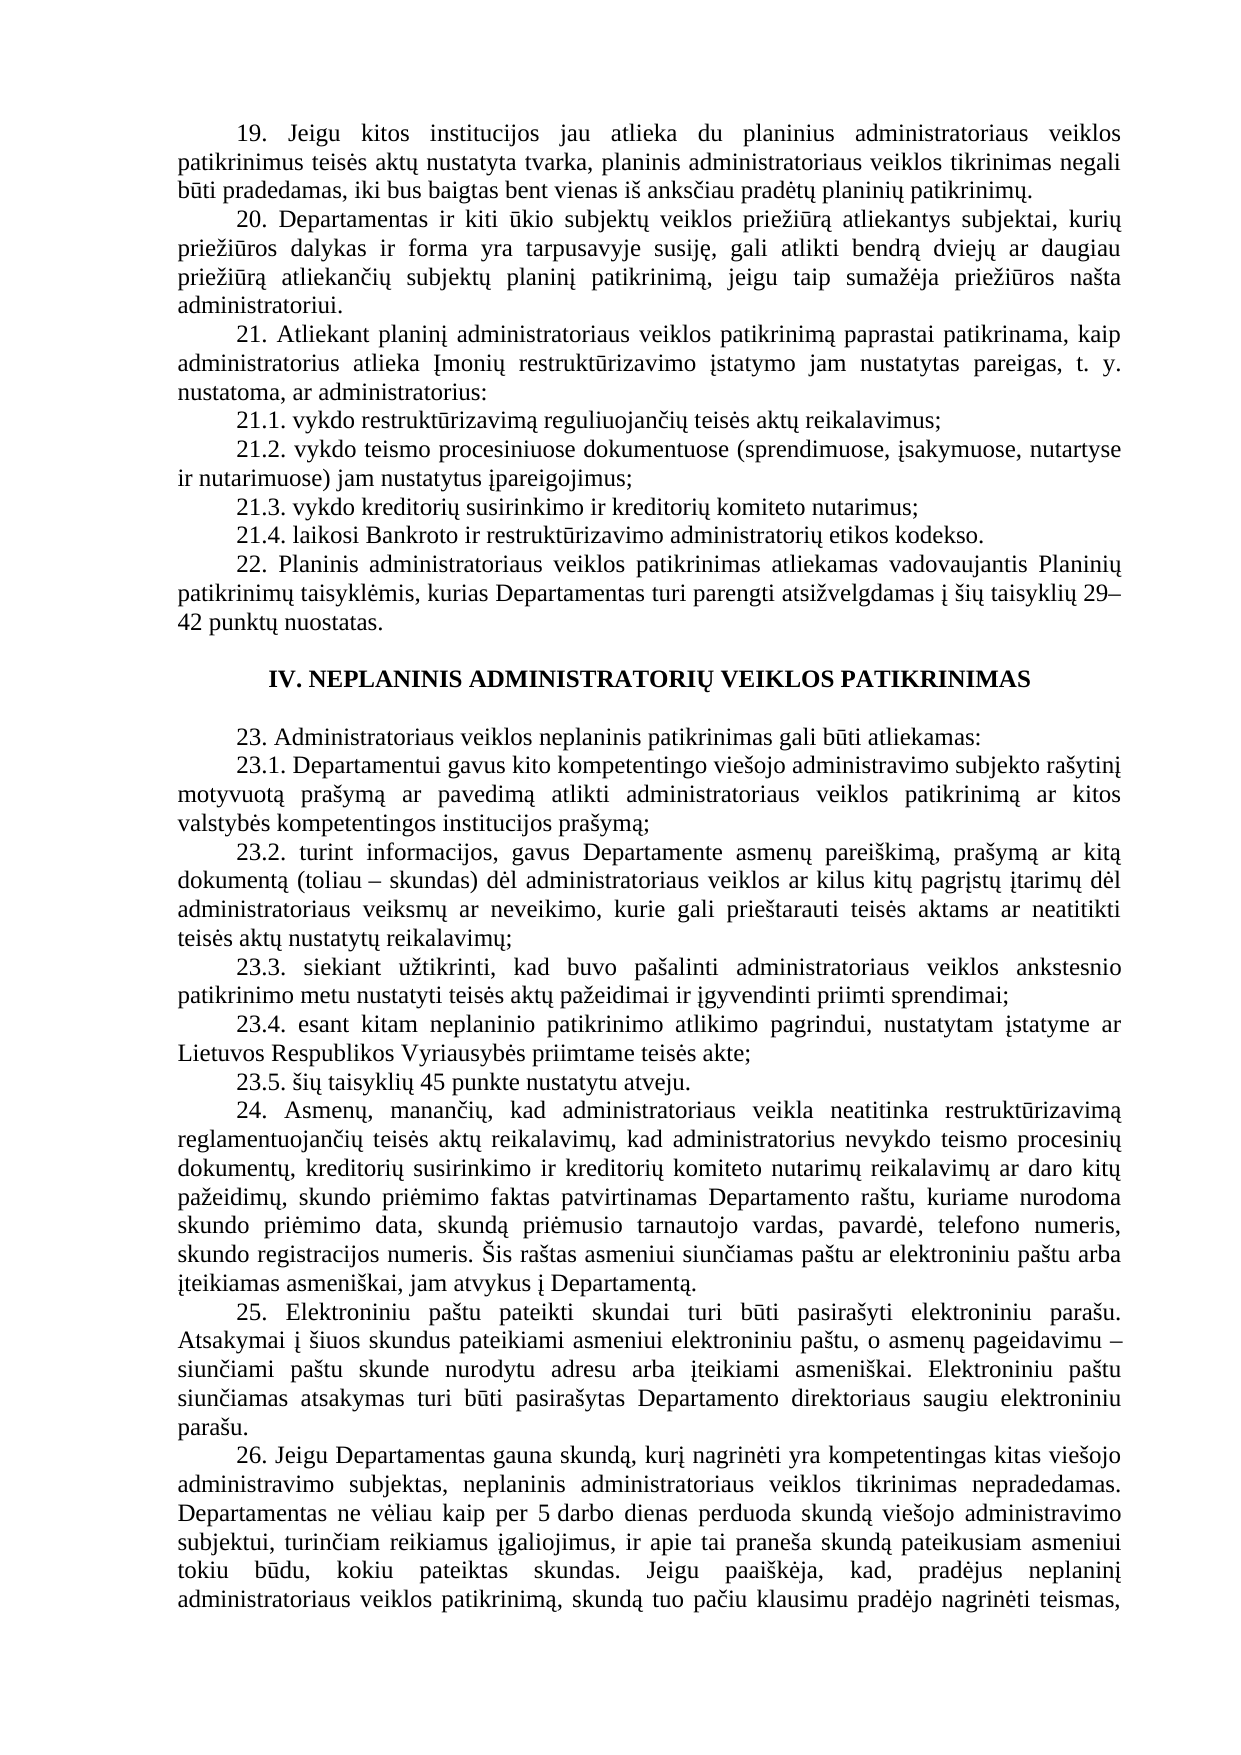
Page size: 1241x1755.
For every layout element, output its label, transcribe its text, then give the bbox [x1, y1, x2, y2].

text 21.3. vykdo kreditorių susirinkimo ir kreditorių komiteto nutarimus; [177, 492, 1122, 521]
text 20. Departamentas ir kiti ūkio subjektų veiklos priežiūrą atliekantys subjektai, kurių priežiūros dalykas ir forma yra tarpusavyje susiję, gali atlikti bendrą dviejų ar daugiau priežiūrą atliekančių subjektų planinį patikrinimą, jeigu taip sumažėja priežiūros našta administratoriui. [177, 204, 1122, 319]
text 23.1. Departamentui gavus kito kompetentingo viešojo administravimo subjekto rašytinį motyvuotą prašymą ar pavedimą atlikti administratoriaus veiklos patikrinimą ar kitos valstybės kompetentingos institucijos prašymą; [177, 751, 1122, 837]
text 21.4. laikosi Bankroto ir restruktūrizavimo administratorių etikos kodekso. [177, 521, 1122, 549]
text 23.3. siekiant užtikrinti, kad buvo pašalinti administratoriaus veiklos ankstesnio patikrinimo metu nustatyti teisės aktų pažeidimai ir įgyvendinti priimti sprendimai; [177, 952, 1122, 1009]
text 22. Planinis administratoriaus veiklos patikrinimas atliekamas vadovaujantis Planinių patikrinimų taisyklėmis, kurias Departamentas turi parengti atsižvelgdamas į šių taisyklių 29–42 punktų nuostatas. [177, 549, 1122, 636]
text 26. Jeigu Departamentas gauna skundą, kurį nagrinėti yra kompetentingas kitas viešojo administravimo subjektas, neplaninis administratoriaus veiklos tikrinimas nepradedamas. Departamentas ne vėliau kaip per 5 darbo dienas perduoda skundą viešojo administravimo subjektui, turinčiam reikiamus įgaliojimus, ir apie tai praneša skundą pateikusiam asmeniui tokiu būdu, kokiu pateiktas skundas. Jeigu paaiškėja, kad, pradėjus neplaninį administratoriaus veiklos patikrinimą, skundą tuo pačiu klausimu pradėjo nagrinėti teismas, [177, 1441, 1122, 1613]
text 23. Administratoriaus veiklos neplaninis patikrinimas gali būti atliekamas: [177, 722, 1122, 751]
text 23.5. šių taisyklių 45 punkte nustatytu atveju. [177, 1067, 1122, 1096]
text 19. Jeigu kitos institucijos jau atlieka du planinius administratoriaus veiklos patikrinimus teisės aktų nustatyta tvarka, planinis administratoriaus veiklos tikrinimas negali būti pradedamas, iki bus baigtas bent vienas iš anksčiau pradėtų planinių patikrinimų. [177, 118, 1122, 204]
text 21.1. vykdo restruktūrizavimą reguliuojančių teisės aktų reikalavimus; [177, 406, 1122, 434]
text 23.2. turint informacijos, gavus Departamente asmenų pareiškimą, prašymą ar kitą dokumentą (toliau – skundas) dėl administratoriaus veiklos ar kilus kitų pagrįstų įtarimų dėl administratoriaus veiksmų ar neveikimo, kurie gali prieštarauti teisės aktams ar neatitikti teisės aktų nustatytų reikalavimų; [177, 837, 1122, 952]
text 25. Elektroniniu paštu pateikti skundai turi būti pasirašyti elektroniniu parašu. Atsakymai į šiuos skundus pateikiami asmeniui elektroniniu paštu, o asmenų pageidavimu – siunčiami paštu skunde nurodytu adresu arba įteikiami asmeniškai. Elektroniniu paštu siunčiamas atsakymas turi būti pasirašytas Departamento direktoriaus saugiu elektroniniu parašu. [177, 1297, 1122, 1441]
text 21.2. vykdo teismo procesiniuose dokumentuose (sprendimuose, įsakymuose, nutartyse ir nutarimuose) jam nustatytus įpareigojimus; [177, 434, 1122, 492]
text 21. Atliekant planinį administratoriaus veiklos patikrinimą paprastai patikrinama, kaip administratorius atlieka Įmonių restruktūrizavimo įstatymo jam nustatytas pareigas, t. y. nustatoma, ar administratorius: [177, 319, 1122, 406]
text 23.4. esant kitam neplaninio patikrinimo atlikimo pagrindui, nustatytam įstatyme ar Lietuvos Respublikos Vyriausybės priimtame teisės akte; [177, 1009, 1122, 1067]
text IV. NEPLANINIS ADMINISTRATORIŲ VEIKLOS PATIKRINIMAS [177, 664, 1122, 693]
text 24. Asmenų, manančių, kad administratoriaus veikla neatitinka restruktūrizavimą reglamentuojančių teisės aktų reikalavimų, kad administratorius nevykdo teismo procesinių dokumentų, kreditorių susirinkimo ir kreditorių komiteto nutarimų reikalavimų ar daro kitų pažeidimų, skundo priėmimo faktas patvirtinamas Departamento raštu, kuriame nurodoma skundo priėmimo data, skundą priėmusio tarnautojo vardas, pavardė, telefono numeris, skundo registracijos numeris. Šis raštas asmeniui siunčiamas paštu ar elektroniniu paštu arba įteikiamas asmeniškai, jam atvykus į Departamentą. [177, 1096, 1122, 1297]
